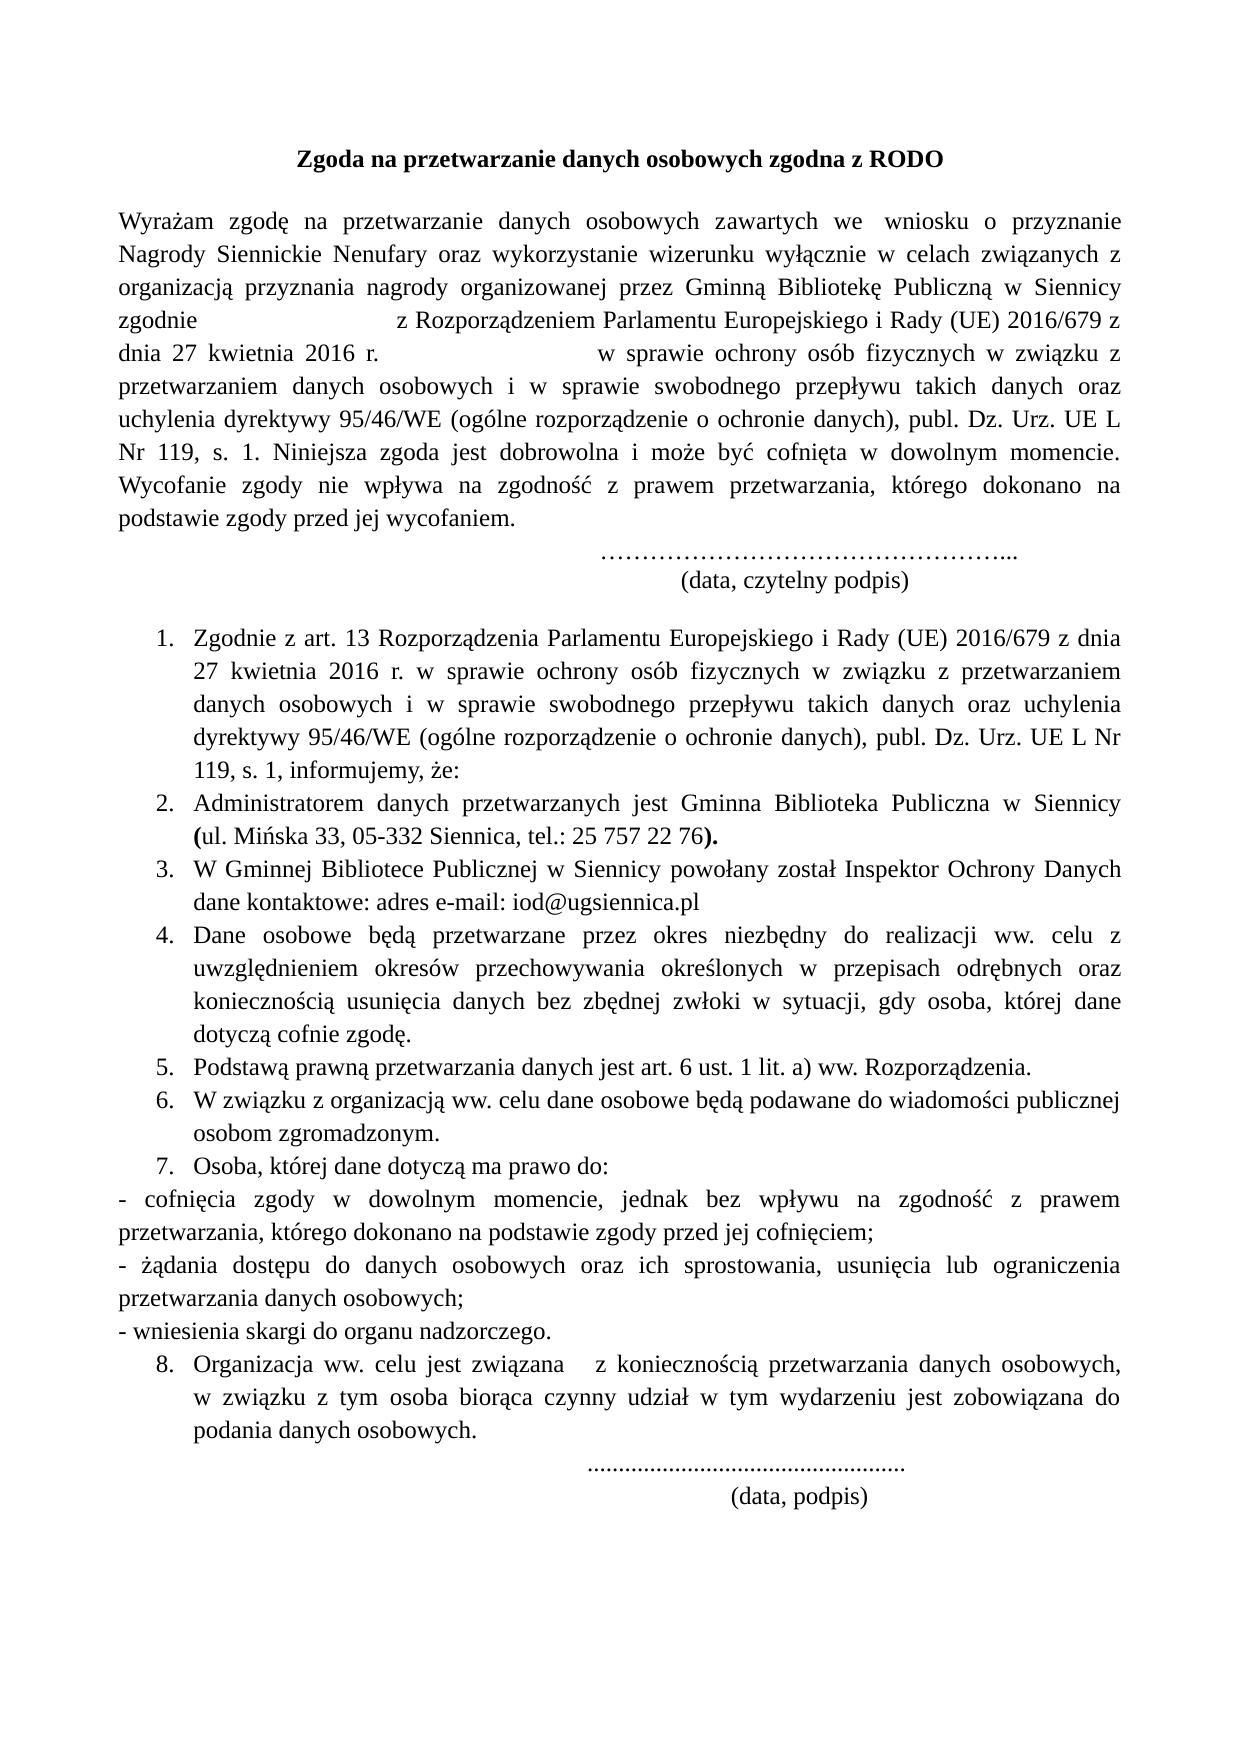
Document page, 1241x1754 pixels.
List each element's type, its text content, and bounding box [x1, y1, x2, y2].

list Dane osobowe będą przetwarzane przez okres niezbędny do realizacji ww. celu z uwzględnieniem okresów przechowywania określonych w przepisach odrębnych oraz koniecznością usunięcia danych bez zbędnej zwłoki w sytuacji, gdy osoba, której dane dotyczą cofnie zgodę. [156, 920, 1122, 1048]
text …………………………………………... [118, 536, 1122, 565]
text - cofnięcia zgody w dowolnym momencie, jednak bez wpływu na zgodność z prawem przetwarzania, którego dokonano na podstawie zgody przed jej cofnięciem; [118, 1184, 1122, 1246]
list W związku z organizacją ww. celu dane osobowe będą podawane do wiadomości publicznej osobom zgromadzonym. [156, 1085, 1122, 1147]
text Zgoda na przetwarzanie danych osobowych zgodna z RODO [118, 144, 1122, 173]
text ................................................... [118, 1448, 1122, 1477]
text - wniesienia skargi do organu nadzorczego. [118, 1316, 1122, 1345]
list W Gminnej Bibliotece Publicznej w Siennicy powołany został Inspektor Ochrony Danych dane kontaktowe: adres e-mail: iod@ugsiennica.pl [156, 854, 1122, 916]
text Wyrażam zgodę na przetwarzanie danych osobowych zawartych we wniosku o przyznanie Nagrody Siennickie Nenufary oraz wykorzystanie wizerunku wyłącznie w celach związanych z organizacją przyznania nagrody organizowanej przez Gminną Bibliotekę Publiczną w Siennicy zgodnie z Rozporządzeniem Parlamentu Europejskiego i Rady (UE) 2016/679 z dnia 27 kwietnia 2016 r. w sprawie ochrony osób fizycznych w związku z przetwarzaniem danych osobowych i w sprawie swobodnego przepływu takich danych oraz uchylenia dyrektywy 95/46/WE (ogólne rozporządzenie o ochronie danych), publ. Dz. Urz. UE L Nr 119, s. 1. Niniejsza zgoda jest dobrowolna i może być cofnięta w dowolnym momencie. Wycofanie zgody nie wpływa na zgodność z prawem przetwarzania, którego dokonano na podstawie zgody przed jej wycofaniem. [118, 206, 1122, 532]
list Osoba, której dane dotyczą ma prawo do: [156, 1151, 1122, 1180]
list Administratorem danych przetwarzanych jest Gminna Biblioteka Publiczna w Siennicy (ul. Mińska 33, 05-332 Siennica, tel.: 25 757 22 76). [156, 788, 1122, 849]
list Zgodnie z art. 13 Rozporządzenia Parlamentu Europejskiego i Rady (UE) 2016/679 z dnia 27 kwietnia 2016 r. w sprawie ochrony osób fizycznych w związku z przetwarzaniem danych osobowych i w sprawie swobodnego przepływu takich danych oraz uchylenia dyrektywy 95/46/WE (ogólne rozporządzenie o ochronie danych), publ. Dz. Urz. UE L Nr 119, s. 1, informujemy, że: [156, 623, 1122, 783]
text - żądania dostępu do danych osobowych oraz ich sprostowania, usunięcia lub ograniczenia przetwarzania danych osobowych; [118, 1250, 1122, 1312]
list Podstawą prawną przetwarzania danych jest art. 6 ust. 1 lit. a) ww. Rozporządzenia. [156, 1052, 1122, 1081]
list Organizacja ww. celu jest związana z koniecznością przetwarzania danych osobowych, w związku z tym osoba biorąca czynny udział w tym wydarzeniu jest zobowiązana do podania danych osobowych. [156, 1349, 1122, 1444]
text (data, czytelny podpis) [118, 565, 1122, 594]
text (data, podpis) [118, 1481, 1122, 1510]
